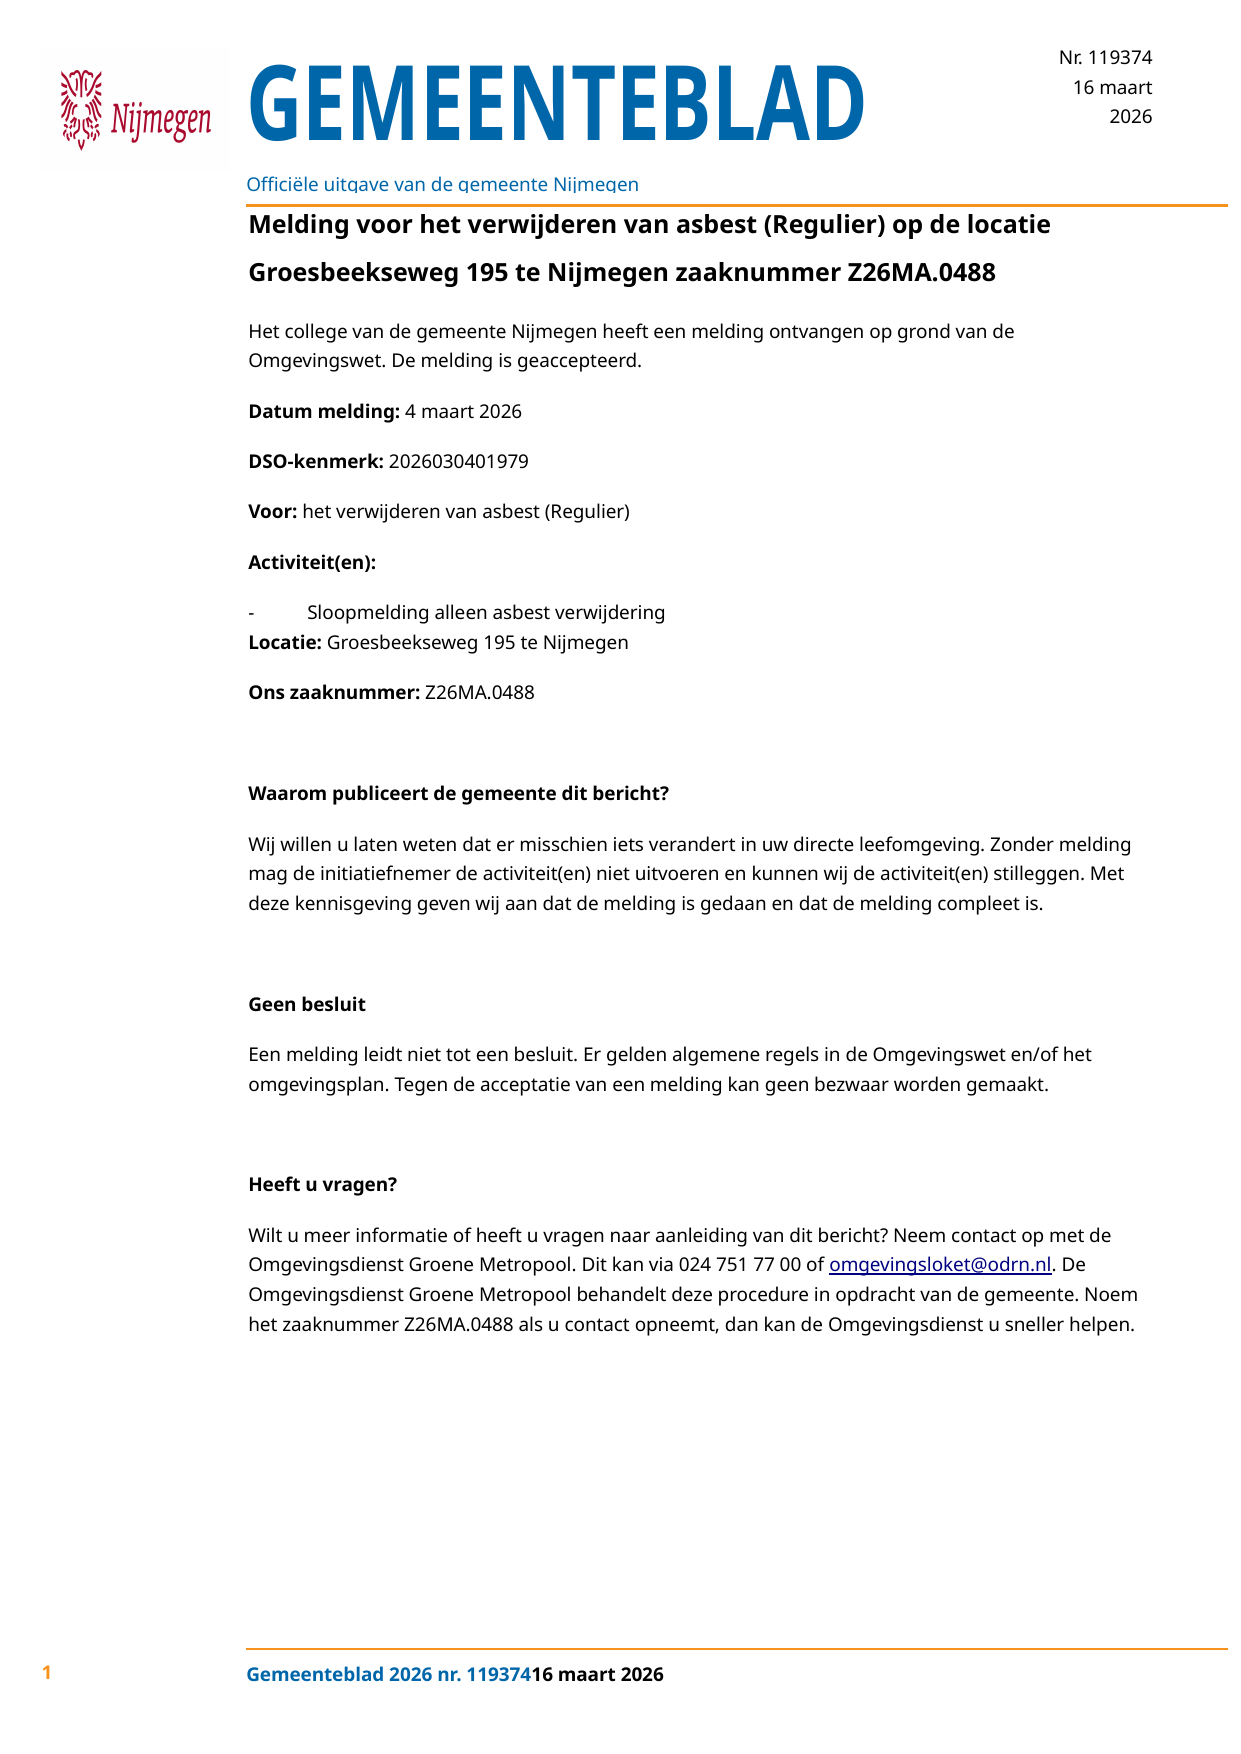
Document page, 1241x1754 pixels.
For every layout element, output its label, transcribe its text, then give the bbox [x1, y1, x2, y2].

text Heeft u vragen? [248, 1172, 1152, 1197]
text Wilt u meer informatie of heeft u vragen naar aanleiding van dit bericht? Neem contact op met de Omgevingsdienst Groene Metropool. Dit kan via 024 751 77 00 of omgevingsloket@odrn.nl. De Omgevingsdienst Groene Metropool behandelt deze procedure in opdracht van de gemeente. Noem het zaaknummer Z26MA.0488 als u contact opneemt, dan kan de Omgevingsdienst u sneller helpen. [248, 1222, 1152, 1337]
text Voor: het verwijderen van asbest (Regulier) [248, 499, 1152, 524]
text Melding voor het verwijderen van asbest (Regulier) op de locatie Groesbeekseweg 195 te Nijmegen zaaknummer Z26MA.0488 [248, 207, 1152, 288]
text Wij willen u laten weten dat er misschien iets verandert in uw directe leefomgeving. Zonder melding mag de initiatiefnemer de activiteit(en) niet uitvoeren en kunnen wij de activiteit(en) stilleggen. Met deze kennisgeving geven wij aan dat de melding is gedaan en dat de melding compleet is. [248, 831, 1152, 916]
text Datum melding: 4 maart 2026 [248, 398, 1152, 424]
text Een melding leidt niet tot een besluit. Er gelden algemene regels in de Omgevingswet en/of het omgevingsplan. Tegen de acceptatie van een melding kan geen bezwaar worden gemaakt. [248, 1041, 1152, 1097]
text DSO-kenmerk: 2026030401979 [248, 448, 1152, 474]
text Ons zaaknummer: Z26MA.0488 [248, 679, 1152, 705]
list Sloopmelding alleen asbest verwijdering [248, 599, 1152, 625]
picture [41, 47, 231, 172]
text Activiteit(en): [248, 549, 1152, 575]
text Geen besluit [248, 991, 1152, 1017]
text Waarom publiceert de gemeente dit bericht? [248, 780, 1152, 806]
text Locatie: Groesbeekseweg 195 te Nijmegen [248, 629, 1152, 655]
text Het college van de gemeente Nijmegen heeft een melding ontvangen op grond van de Omgevingswet. De melding is geaccepteerd. [248, 318, 1152, 373]
